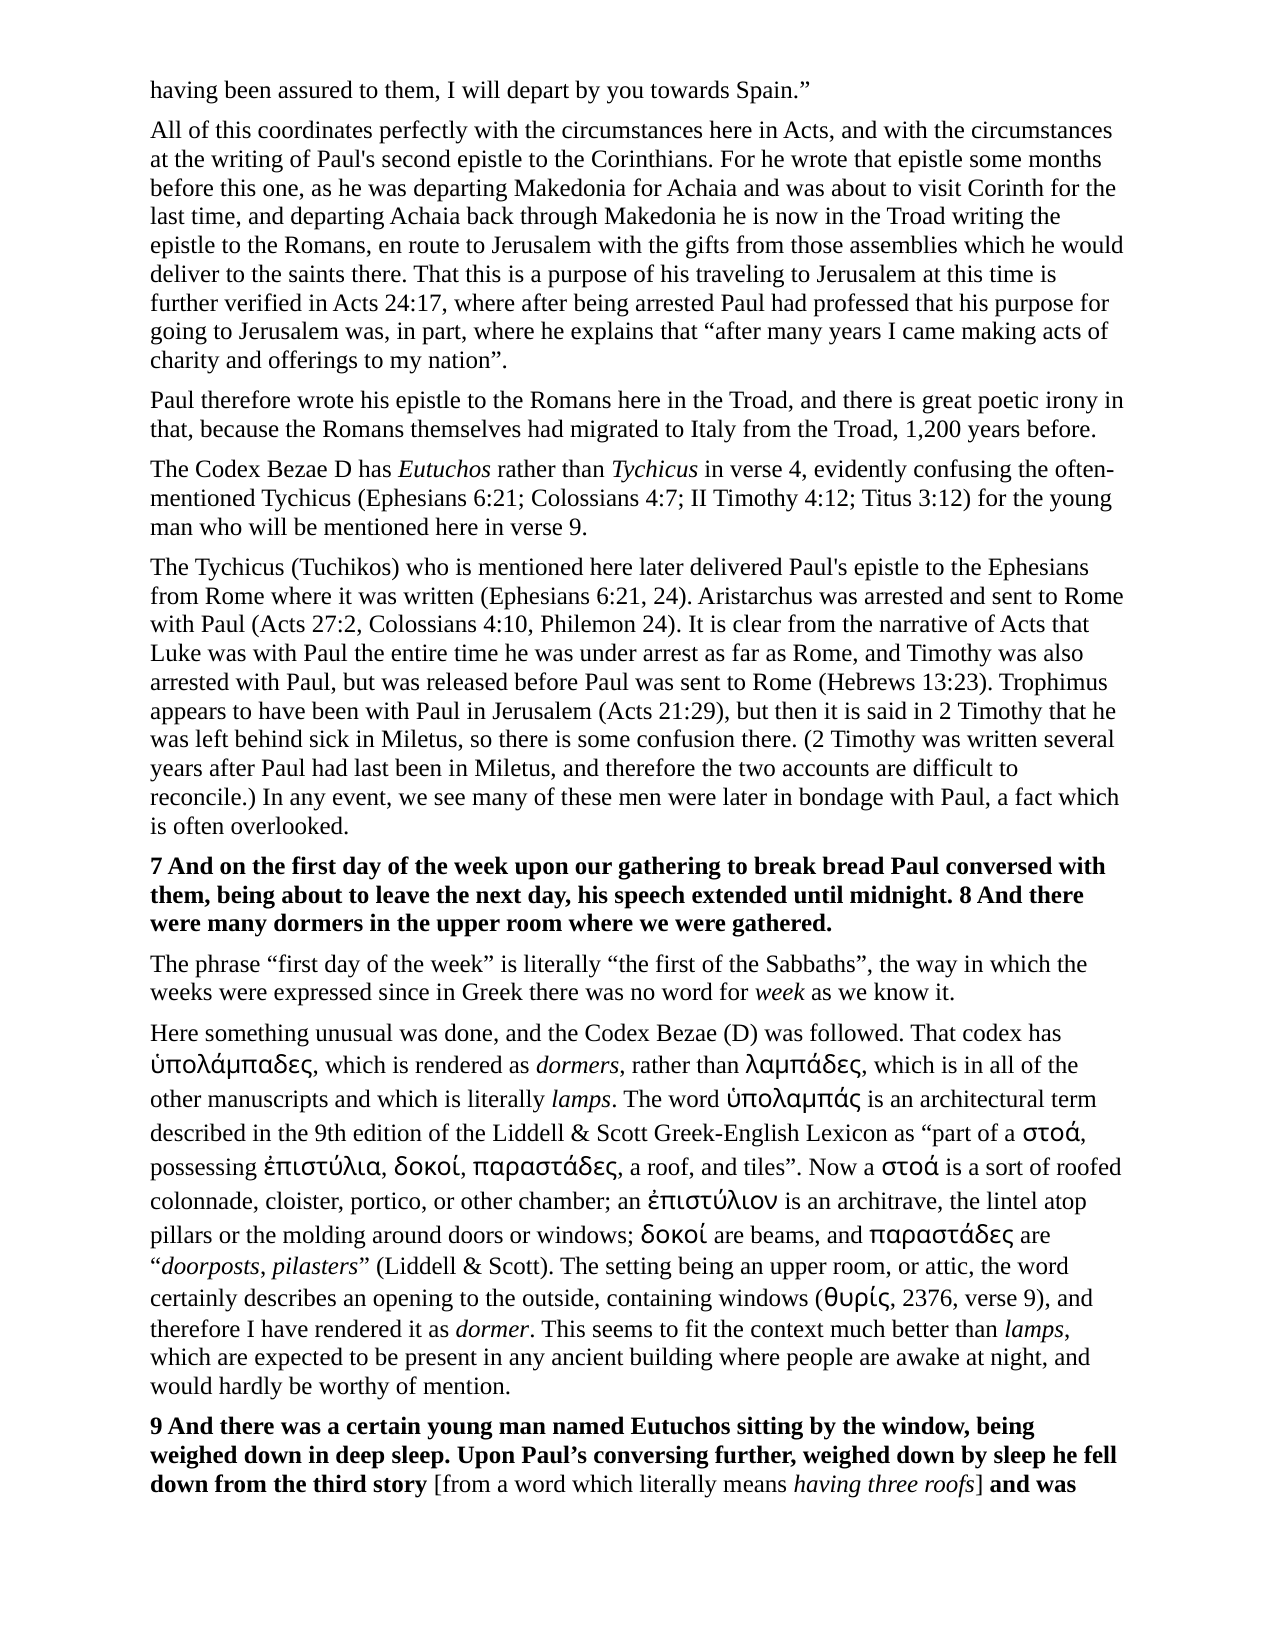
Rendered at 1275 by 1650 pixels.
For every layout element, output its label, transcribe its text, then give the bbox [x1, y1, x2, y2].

text The phrase “first day of the week” is literally “the first of the Sabbaths”, the way in which the weeks were expressed since in Greek there was no word for week as we know it. [150, 949, 1125, 1006]
text having been assured to them, I will depart by you towards Spain.” [150, 75, 1125, 104]
text 7 And on the first day of the week upon our gathering to break bread Paul conversed with them, being about to leave the next day, his speech extended until midnight. 8 And there were many dormers in the upper room where we were gathered. [150, 851, 1125, 937]
text Paul therefore wrote his epistle to the Romans here in the Troad, and there is great poetic irony in that, because the Romans themselves had migrated to Italy from the Troad, 1,200 years before. [150, 385, 1125, 443]
text The Codex Bezae D has Eutuchos rather than Tychicus in verse 4, evidently confusing the often-mentioned Tychicus (Ephesians 6:21; Colossians 4:7; II Timothy 4:12; Titus 3:12) for the young man who will be mentioned here in verse 9. [150, 454, 1125, 541]
text The Tychicus (Tuchikos) who is mentioned here later delivered Paul's epistle to the Ephesians from Rome where it was written (Ephesians 6:21, 24). Aristarchus was arrested and sent to Rome with Paul (Acts 27:2, Colossians 4:10, Philemon 24). It is clear from the narrative of Acts that Luke was with Paul the entire time he was under arrest as far as Rome, and Timothy was also arrested with Paul, but was released before Paul was sent to Rome (Hebrews 13:23). Trophimus appears to have been with Paul in Jerusalem (Acts 21:29), but then it is said in 2 Timothy that he was left behind sick in Miletus, so there is some confusion there. (2 Timothy was written several years after Paul had last been in Miletus, and therefore the two accounts are difficult to reconcile.) In any event, we see many of these men were later in bondage with Paul, a fact which is often overlooked. [150, 552, 1125, 839]
text 9 And there was a certain young man named Eutuchos sitting by the window, being weighed down in deep sleep. Upon Paul’s conversing further, weighed down by sleep he fell down from the third story [from a word which literally means having three roofs] and was [150, 1411, 1125, 1498]
text All of this coordinates perfectly with the circumstances here in Acts, and with the circumstances at the writing of Paul's second epistle to the Corinthians. For he wrote that epistle some months before this one, as he was departing Makedonia for Achaia and was about to visit Corinth for the last time, and departing Achaia back through Makedonia he is now in the Troad writing the epistle to the Romans, en route to Jerusalem with the gifts from those assemblies which he would deliver to the saints there. That this is a purpose of his traveling to Jerusalem at this time is further verified in Acts 24:17, where after being arrested Paul had professed that his purpose for going to Jerusalem was, in part, where he explains that “after many years I came making acts of charity and offerings to my nation”. [150, 115, 1125, 374]
text Here something unusual was done, and the Codex Bezae (D) was followed. That codex has ὑπολάμπαδες, which is rendered as dormers, rather than λαμπάδες, which is in all of the other manuscripts and which is literally lamps. The word ὑπολαμπάς is an architectural term described in the 9th edition of the Liddell & Scott Greek-English Lexicon as “part of a στοά, possessing ἐπιστύλια, δοκοί, παραστάδες, a roof, and tiles”. Now a στοά is a sort of roofed colonnade, cloister, portico, or other chamber; an ἐπιστύλιον is an architrave, the lintel atop pillars or the molding around doors or windows; δοκοί are beams, and παραστάδες are “doorposts, pilasters” (Liddell & Scott). The setting being an upper room, or attic, the word certainly describes an opening to the outside, containing windows (θυρίς, 2376, verse 9), and therefore I have rendered it as dormer. This seems to fit the context much better than lamps, which are expected to be present in any ancient building where people are awake at night, and would hardly be worthy of mention. [150, 1018, 1125, 1400]
